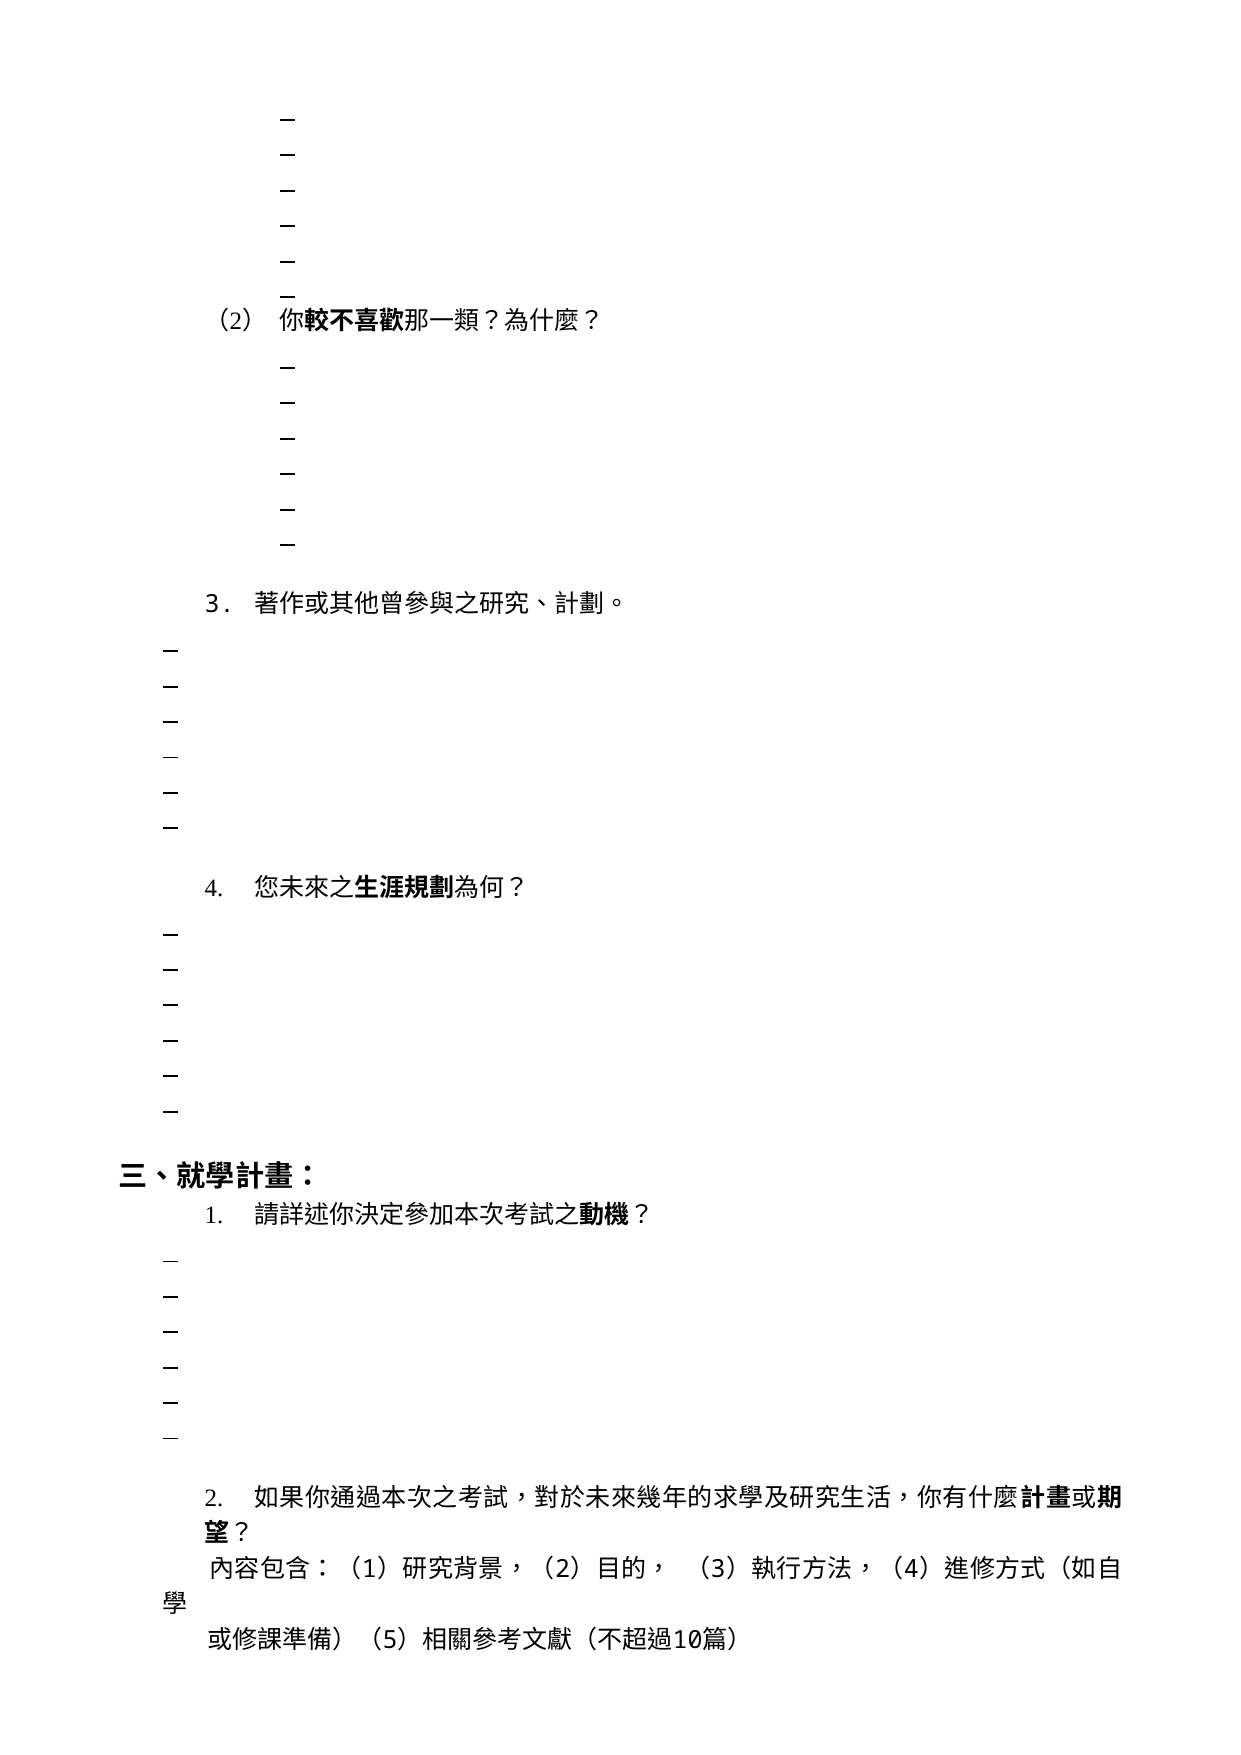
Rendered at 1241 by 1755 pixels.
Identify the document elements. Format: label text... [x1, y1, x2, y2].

list 著作或其他曾參與之研究、計劃。 [204, 584, 1122, 620]
text 內容包含：（1）研究背景，（2）目的， （3）執行方法，（4）進修方式（如自學 [162, 1549, 1122, 1620]
list 如果你通過本次之考試，對於未來幾年的求學及研究生活，你有什麼計畫或期望？ [204, 1478, 1122, 1549]
text 三、就學計畫： [118, 1150, 1122, 1195]
list 請詳述你決定參加本次考試之動機？ [204, 1195, 1122, 1230]
list 你較不喜歡那一類？為什麼？ [204, 301, 1122, 337]
text 或修課準備）（5）相關參考文獻（不超過10篇） [162, 1620, 1122, 1655]
list 您未來之生涯規劃為何？ [204, 868, 1122, 903]
